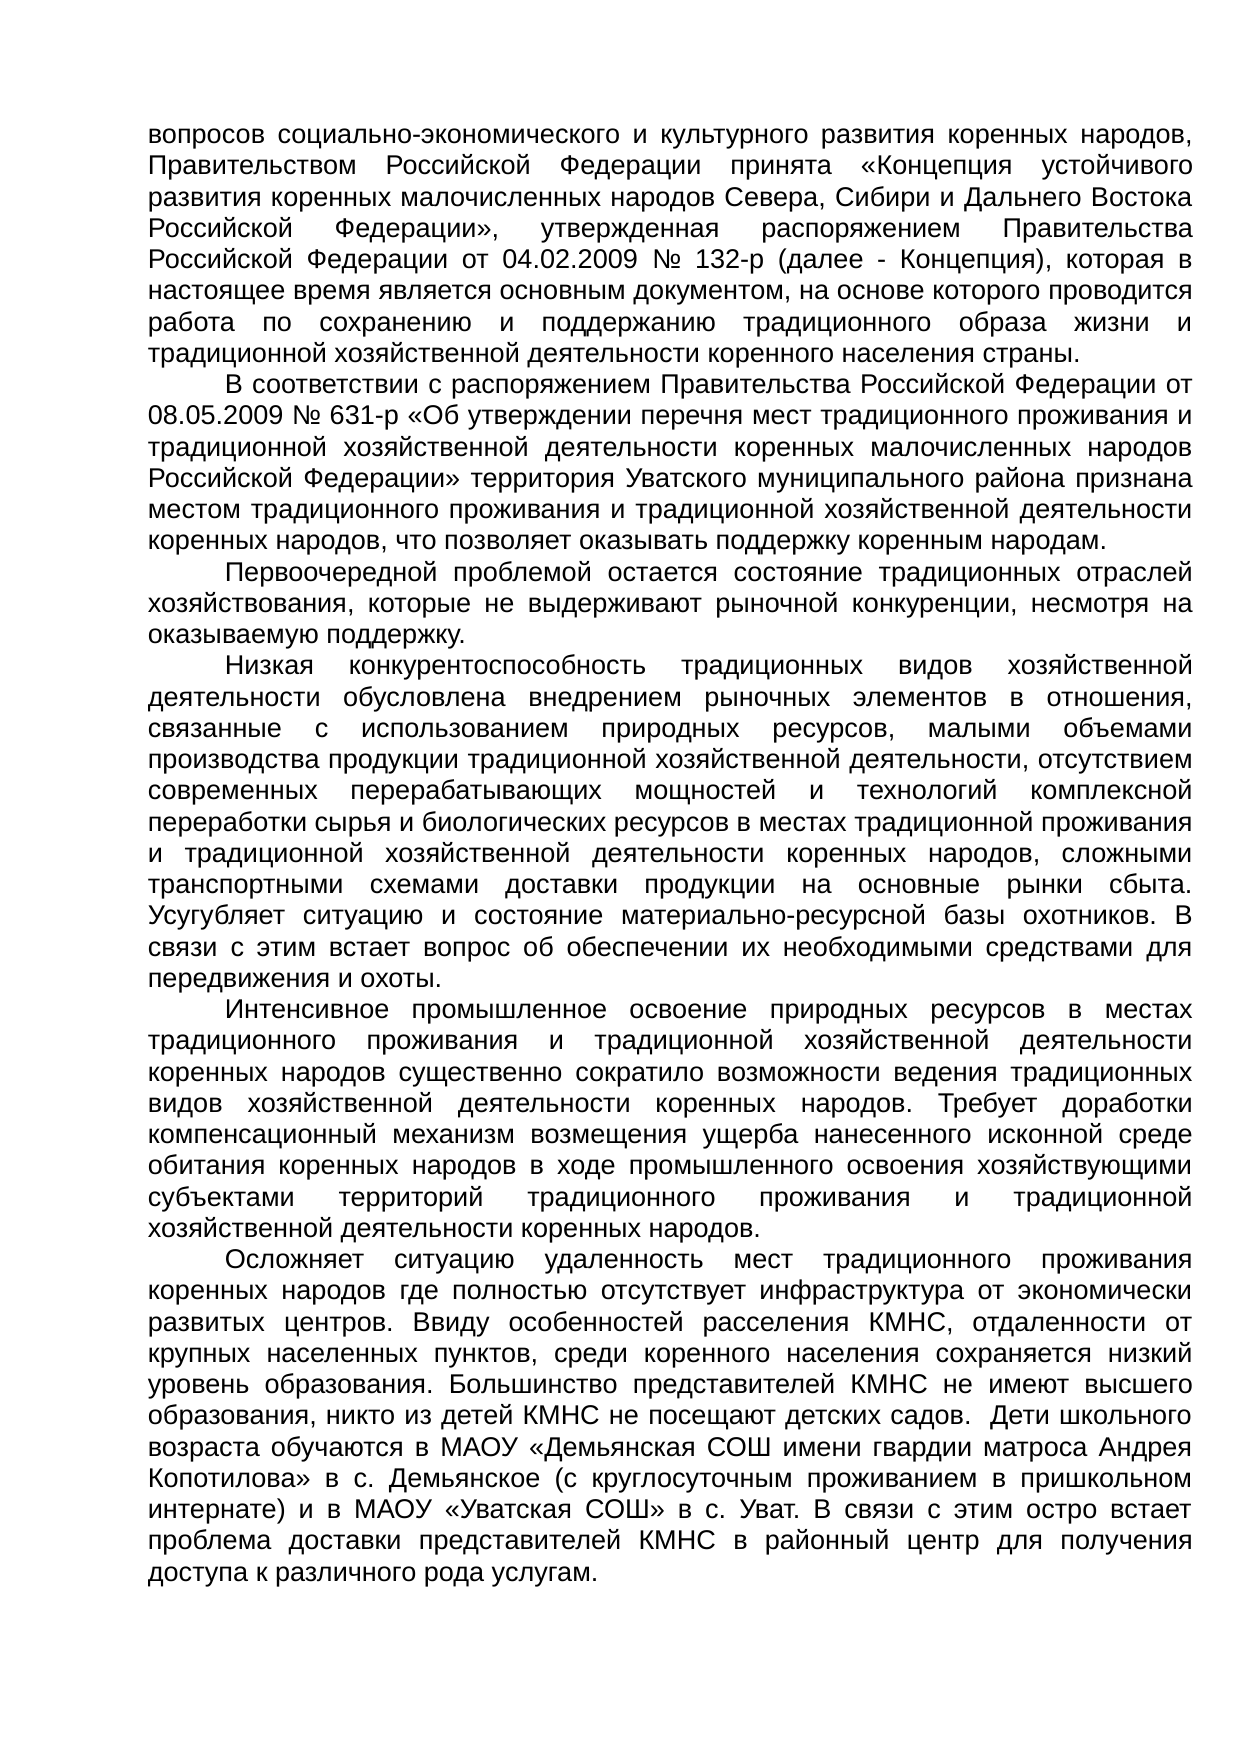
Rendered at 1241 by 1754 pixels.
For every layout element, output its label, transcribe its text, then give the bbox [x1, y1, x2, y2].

text Первоочередной проблемой остается состояние традиционных отраслей хозяйствования, которые не выдерживают рыночной конкуренции, несмотря на оказываемую поддержку. [148, 556, 1193, 649]
text Интенсивное промышленное освоение природных ресурсов в местах традиционного проживания и традиционной хозяйственной деятельности коренных народов существенно сократило возможности ведения традиционных видов хозяйственной деятельности коренных народов. Требует доработки компенсационный механизм возмещения ущерба нанесенного исконной среде обитания коренных народов в ходе промышленного освоения хозяйствующими субъектами территорий традиционного проживания и традиционной хозяйственной деятельности коренных народов. [148, 993, 1193, 1243]
text Осложняет ситуацию удаленность мест традиционного проживания коренных народов где полностью отсутствует инфраструктура от экономически развитых центров. Ввиду особенностей расселения КМНС, отдаленности от крупных населенных пунктов, среди коренного населения сохраняется низкий уровень образования. Большинство представителей КМНС не имеют высшего образования, никто из детей КМНС не посещают детских садов. Дети школьного возраста обучаются в МАОУ «Демьянская СОШ имени гвардии матроса Андрея Копотилова» в с. Демьянское (с круглосуточным проживанием в пришкольном интернате) и в МАОУ «Уватская СОШ» в с. Уват. В связи с этим остро встает проблема доставки представителей КМНС в районный центр для получения доступа к различного рода услугам. [148, 1243, 1193, 1587]
text вопросов социально-экономического и культурного развития коренных народов, Правительством Российской Федерации принята «Концепция устойчивого развития коренных малочисленных народов Севера, Сибири и Дальнего Востока Российской Федерации», утвержденная распоряжением Правительства Российской Федерации от 04.02.2009 № 132-р (далее - Концепция), которая в настоящее время является основным документом, на основе которого проводится работа по сохранению и поддержанию традиционного образа жизни и традиционной хозяйственной деятельности коренного населения страны. [148, 118, 1193, 368]
text Низкая конкурентоспособность традиционных видов хозяйственной деятельности обусловлена внедрением рыночных элементов в отношения, связанные с использованием природных ресурсов, малыми объемами производства продукции традиционной хозяйственной деятельности, отсутствием современных перерабатывающих мощностей и технологий комплексной переработки сырья и биологических ресурсов в местах традиционной проживания и традиционной хозяйственной деятельности коренных народов, сложными транспортными схемами доставки продукции на основные рынки сбыта. Усугубляет ситуацию и состояние материально-ресурсной базы охотников. В связи с этим встает вопрос об обеспечении их необходимыми средствами для передвижения и охоты. [148, 649, 1193, 993]
text В соответствии с распоряжением Правительства Российской Федерации от 08.05.2009 № 631-р «Об утверждении перечня мест традиционного проживания и традиционной хозяйственной деятельности коренных малочисленных народов Российской Федерации» территория Уватского муниципального района признана местом традиционного проживания и традиционной хозяйственной деятельности коренных народов, что позволяет оказывать поддержку коренным народам. [148, 368, 1193, 556]
